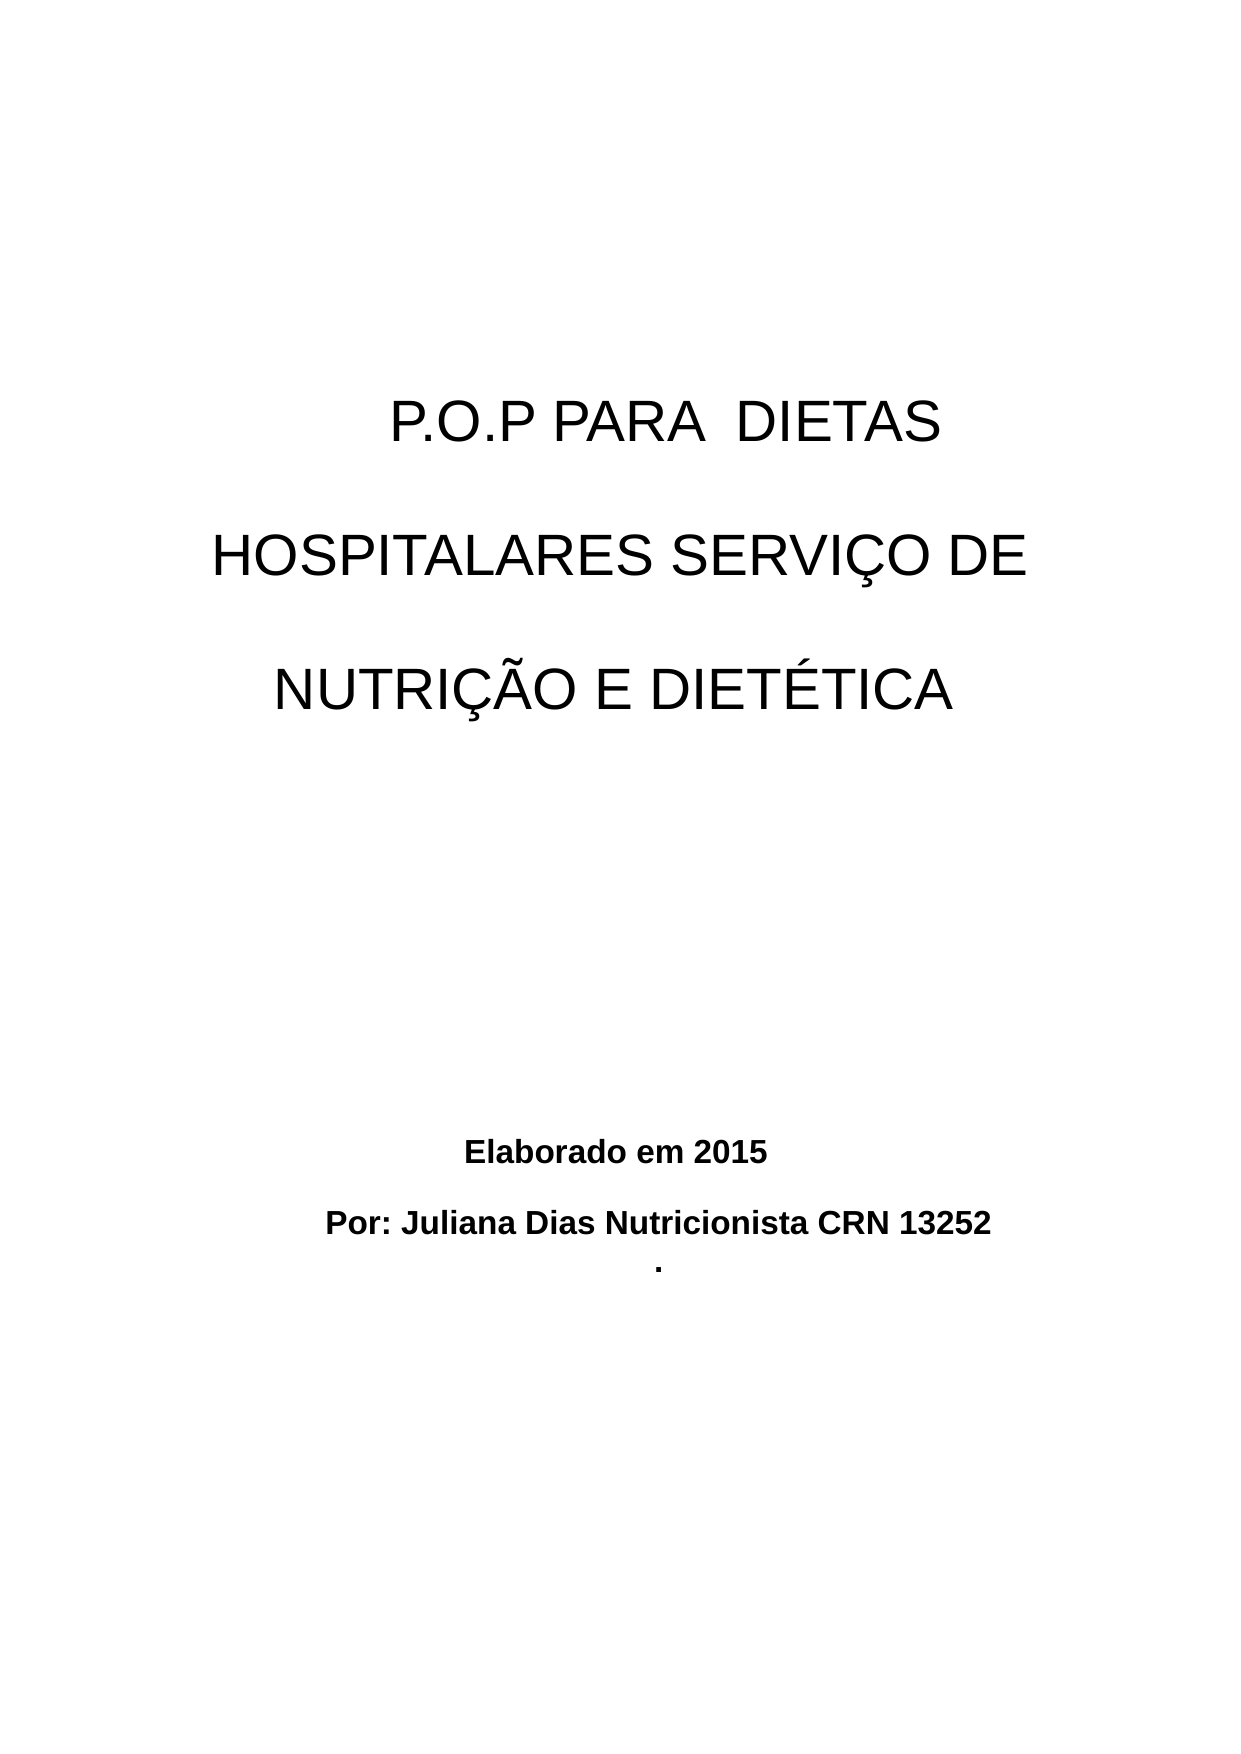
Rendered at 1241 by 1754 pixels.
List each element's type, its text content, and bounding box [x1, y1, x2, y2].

text P.O.P PARA DIETAS HOSPITALARES SERVIÇO DE NUTRIÇÃO E DIETÉTICA [118, 386, 1123, 722]
subtitle Elaborado em 2015 [118, 1132, 1123, 1170]
subtitle Por: Juliana Dias Nutricionista CRN 13252 . [325, 1203, 992, 1280]
